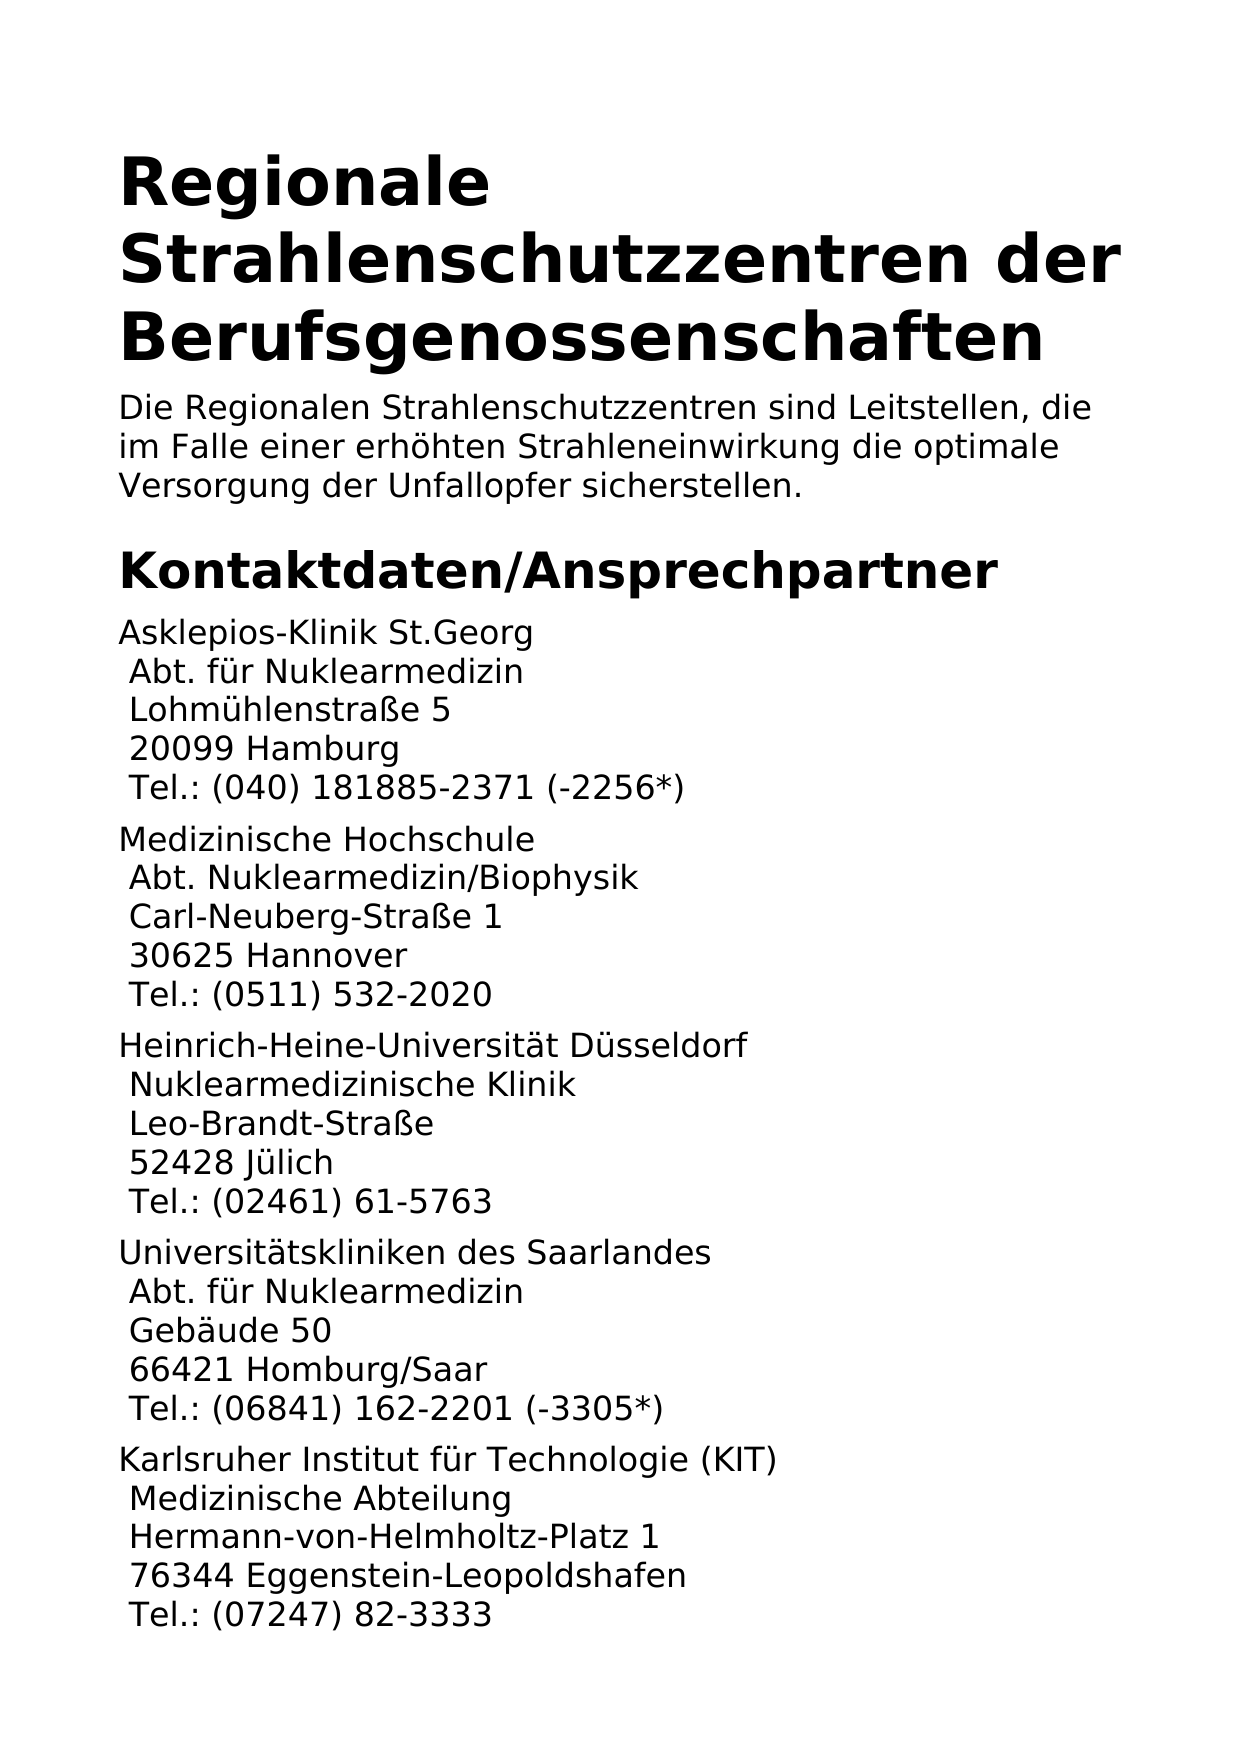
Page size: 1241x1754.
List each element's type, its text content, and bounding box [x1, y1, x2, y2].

text Heinrich-Heine-Universität Düsseldorf Nuklearmedizinische Klinik Leo-Brandt-Straße 52428 Jülich Tel.: (02461) 61-5763 [118, 1027, 1122, 1221]
text Asklepios-Klinik St.Georg Abt. für Nuklearmedizin Lohmühlenstraße 5 20099 Hamburg Tel.: (040) 181885-2371 (-2256*) [118, 613, 1122, 807]
subtitle Regionale Strahlenschutzzentren der Berufsgenossenschaften [118, 143, 1122, 376]
text Universitätskliniken des Saarlandes Abt. für Nuklearmedizin Gebäude 50 66421 Homburg/Saar Tel.: (06841) 162-2201 (-3305*) [118, 1233, 1122, 1428]
text Die Regionalen Strahlenschutzzentren sind Leitstellen, die im Falle einer erhöhten Strahleneinwirkung die optimale Versorgung der Unfallopfer sicherstellen. [118, 388, 1122, 505]
text Medizinische Hochschule Abt. Nuklearmedizin/Biophysik Carl-Neuberg-Straße 1 30625 Hannover Tel.: (0511) 532-2020 [118, 820, 1122, 1014]
subtitle Kontaktdaten/Ansprechpartner [118, 542, 1122, 601]
text Karlsruher Institut für Technologie (KIT) Medizinische Abteilung Hermann-von-Helmholtz-Platz 1 76344 Eggenstein-Leopoldshafen Tel.: (07247) 82-3333 [118, 1440, 1122, 1634]
